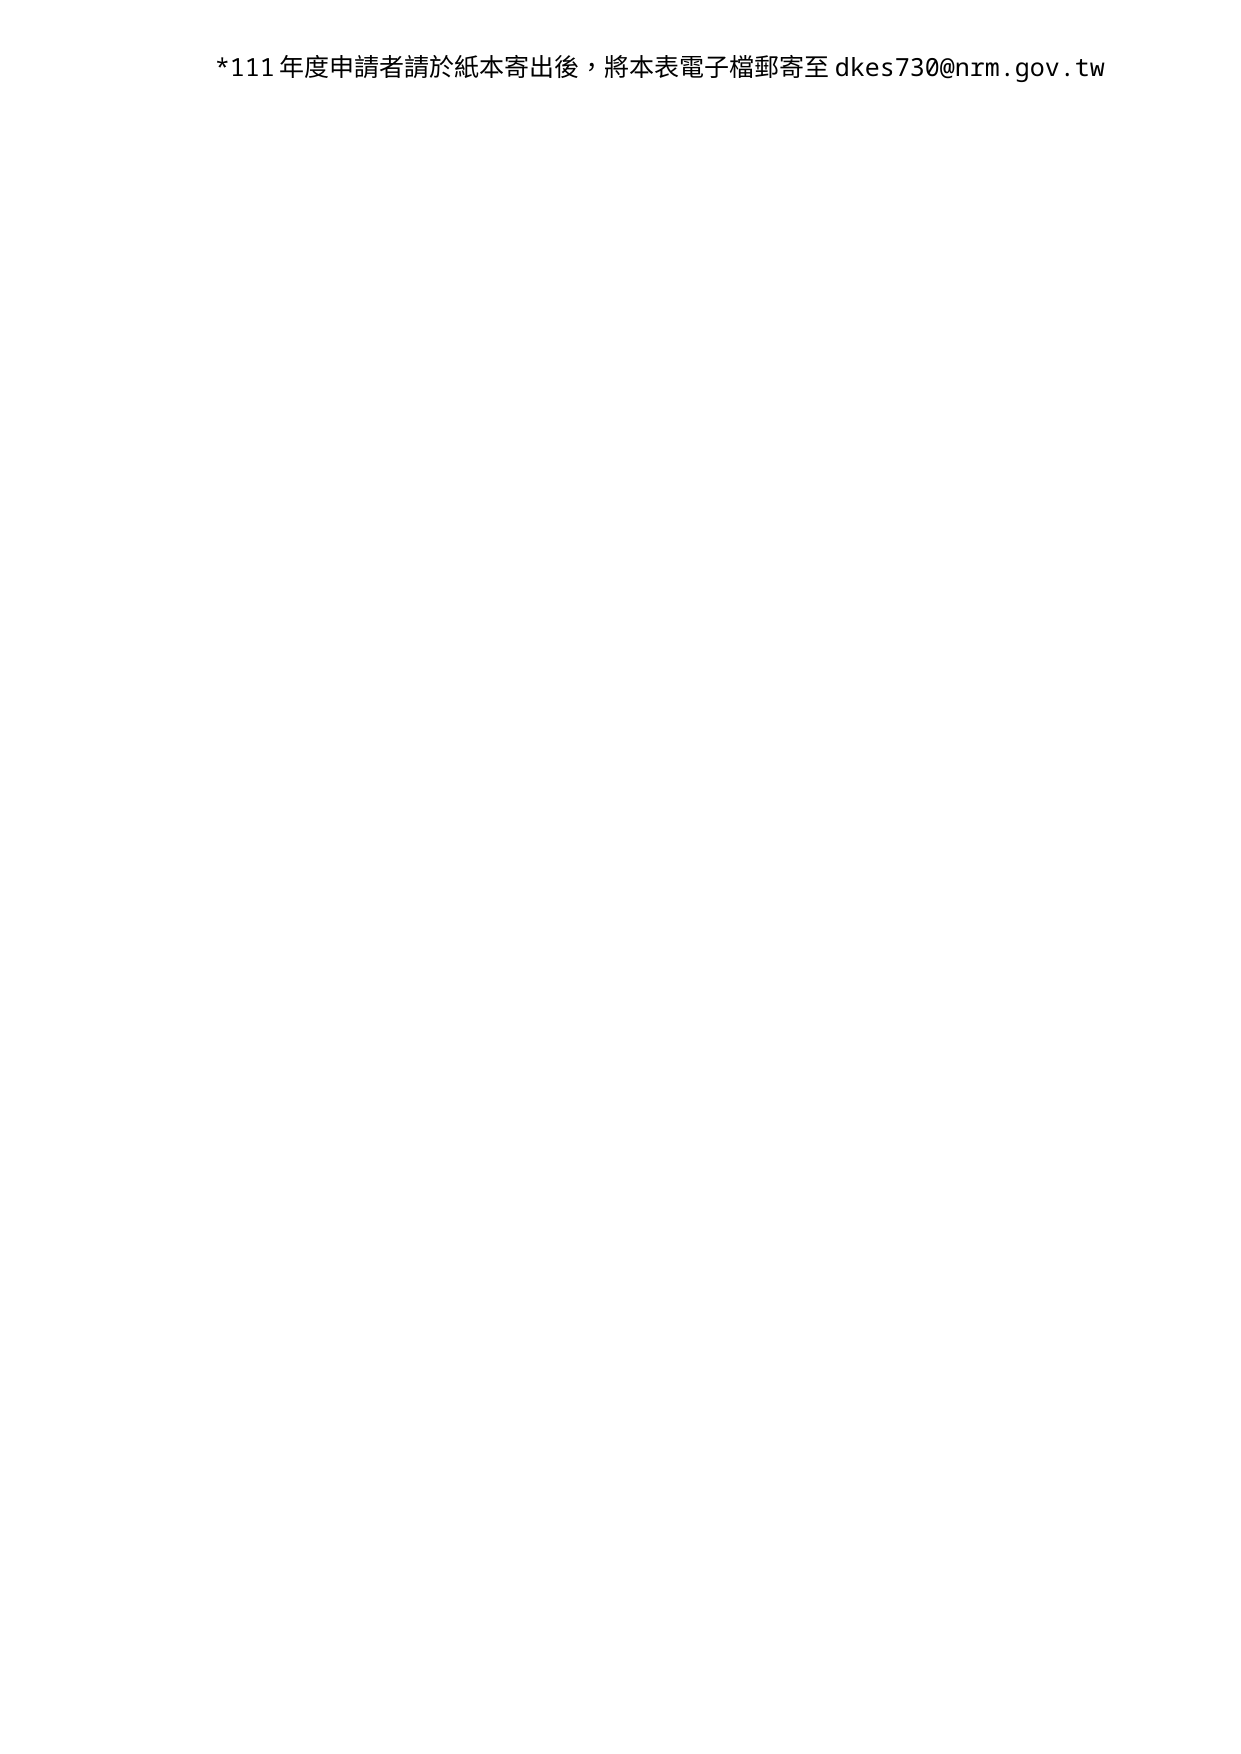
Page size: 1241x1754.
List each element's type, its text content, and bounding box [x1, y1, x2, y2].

text *111年度申請者請於紙本寄出後，將本表電子檔郵寄至dkes730@nrm.gov.tw [136, 47, 1104, 83]
